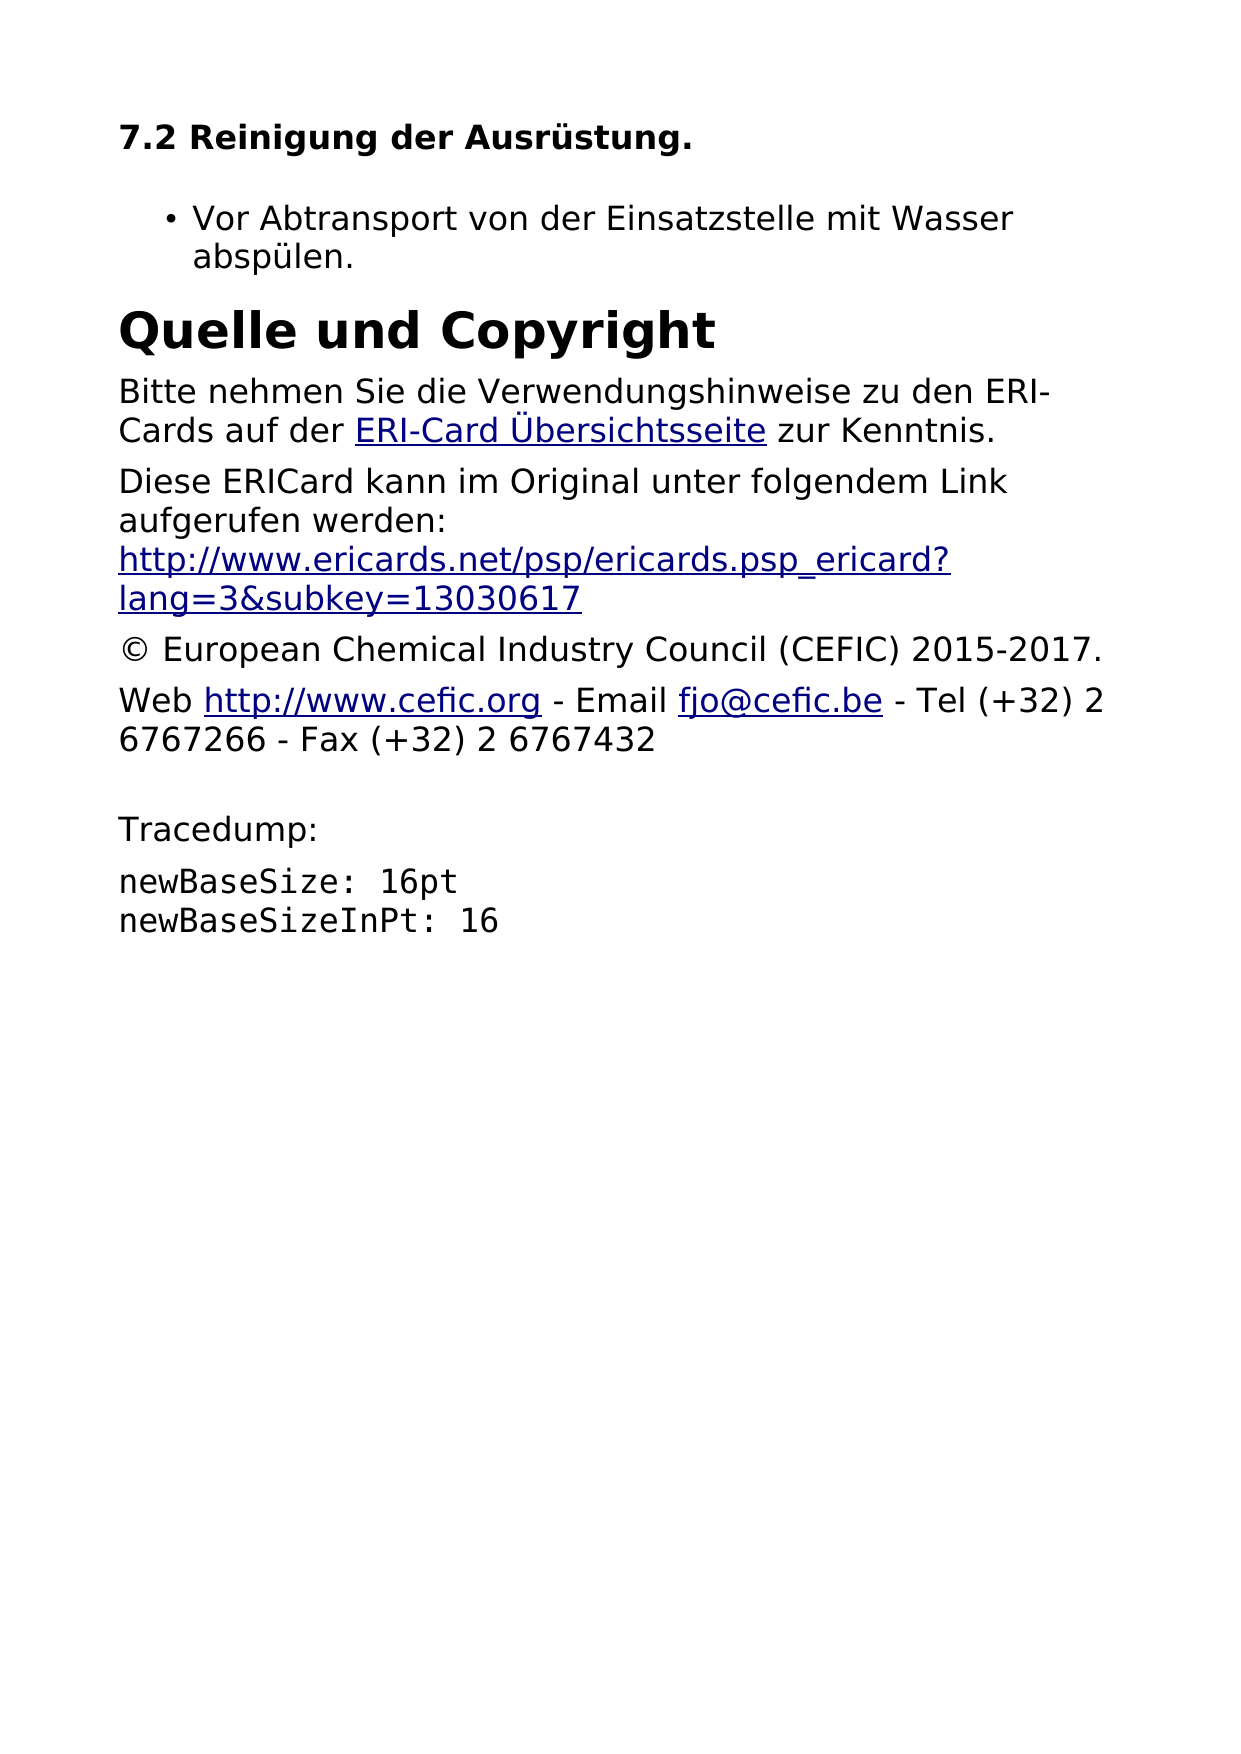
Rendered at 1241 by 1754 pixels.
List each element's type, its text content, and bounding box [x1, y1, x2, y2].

text Web http://www.cefic.org - Email fjo@cefic.be - Tel (+32) 2 6767266 - Fax (+32) 2 6767432 [118, 682, 1122, 759]
subtitle Quelle und Copyright [118, 302, 1122, 360]
text Tracedump: [118, 772, 1122, 850]
text Bitte nehmen Sie die Verwendungshinweise zu den ERI-Cards auf der ERI-Card Übersichtsseite zur Kenntnis. [118, 372, 1122, 450]
text © European Chemical Industry Council (CEFIC) 2015-2017. [118, 631, 1122, 669]
subtitle 7.2 Reinigung der Ausrüstung. [118, 118, 1122, 157]
list Vor Abtransport von der Einsatzstelle mit Wasser abspülen. [177, 199, 1122, 277]
text Diese ERICard kann im Original unter folgendem Link aufgerufen werden: http://www.ericards.net/psp/ericards.psp_ericard?lang=3&subkey=13030617 [118, 463, 1122, 618]
text newBaseSize: 16pt newBaseSizeInPt: 16 [118, 862, 1122, 940]
